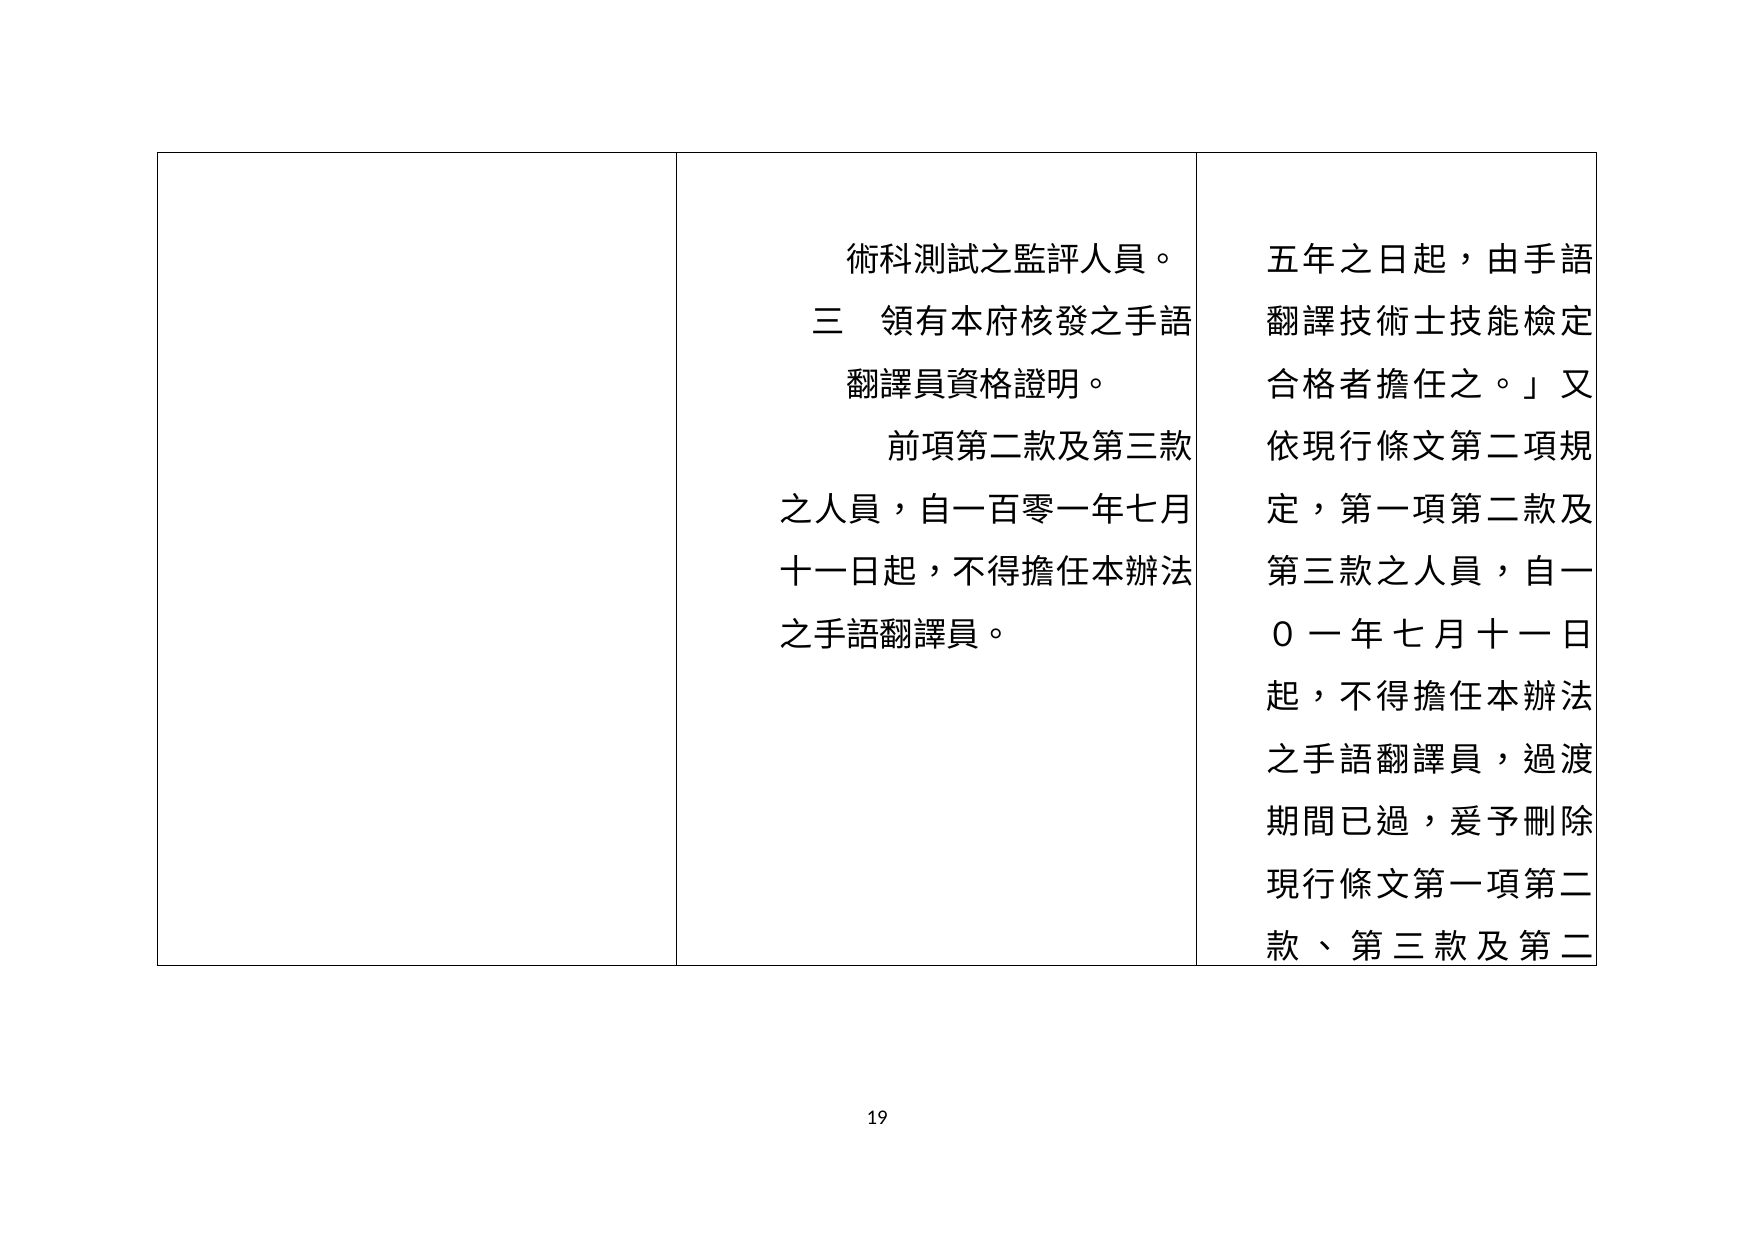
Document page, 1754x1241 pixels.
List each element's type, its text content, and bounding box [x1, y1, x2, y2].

table_cell 五年之日起，由手語翻譯技術士技能檢定合格者擔任之。」又依現行條文第二項規定，第一項第二款及第三款之人員，自一０一年七月十一日起，不得擔任本辦法之手語翻譯員，過渡期間已過，爰予刪除現行條文第一項第二款、第三款及第二 [1197, 153, 1596, 965]
table_cell [158, 153, 676, 965]
table_cell 術科測試之監評人員。 三 領有本府核發之手語翻譯員資格證明。 前項第二款及第三款之人員，自一百零一年七月十一日起，不得擔任本辦法之手語翻譯員。 [677, 153, 1196, 965]
